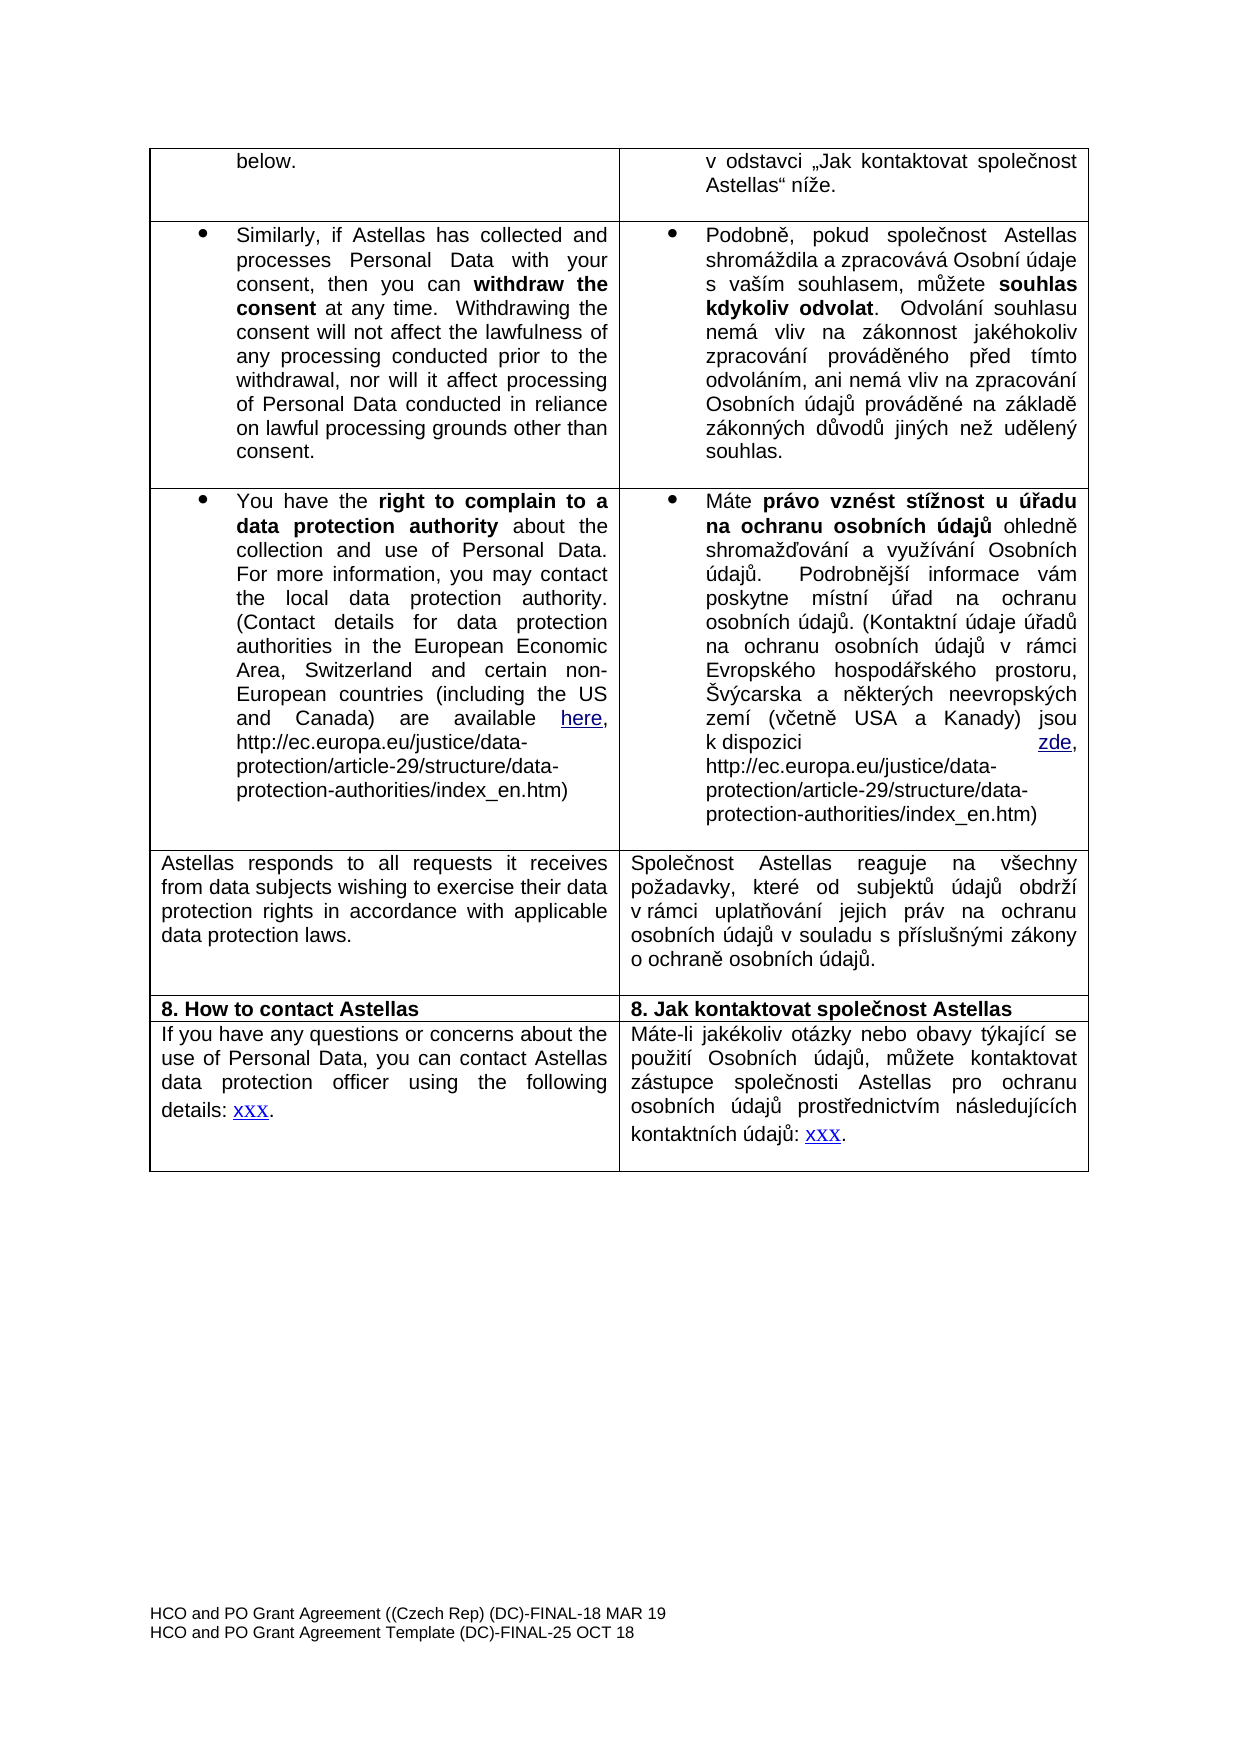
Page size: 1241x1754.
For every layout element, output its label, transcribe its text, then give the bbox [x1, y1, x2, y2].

table_cell v odstavci „Jak kontaktovat společnost Astellas“ níže. [620, 149, 1088, 221]
table_cell Astellas responds to all requests it receives from data subjects wishing to exercise their data protection rights in accordance with applicable data protection laws. [151, 851, 619, 995]
table_cell 8. How to contact Astellas [151, 996, 619, 1021]
table_cell Máte právo vznést stížnost u úřadu na ochranu osobních údajů ohledně shromažďování a využívání Osobních údajů. Podrobnější informace vám poskytne místní úřad na ochranu osobních údajů. (Kontaktní údaje úřadů na ochranu osobních údajů v rámci Evropského hospodářského prostoru, Švýcarska a některých neevropských zemí (včetně USA a Kanady) jsou k dispozici zde, http://ec.europa.eu/justice/data-protection/article-29/structure/data-protection-authorities/index_en.htm) [620, 489, 1088, 849]
table_cell If you have any questions or concerns about the use of Personal Data, you can contact Astellas data protection officer using the following details: xxx. [151, 1022, 619, 1171]
table_cell Máte-li jakékoliv otázky nebo obavy týkající se použití Osobních údajů, můžete kontaktovat zástupce společnosti Astellas pro ochranu osobních údajů prostřednictvím následujících kontaktních údajů: xxx. [620, 1022, 1088, 1171]
table_cell below. [151, 149, 619, 221]
table_cell You have the right to complain to a data protection authority about the collection and use of Personal Data. For more information, you may contact the local data protection authority. (Contact details for data protection authorities in the European Economic Area, Switzerland and certain non-European countries (including the US and Canada) are available here, http://ec.europa.eu/justice/data-protection/article-29/structure/data-protection-authorities/index_en.htm) [151, 489, 619, 849]
table_cell Společnost Astellas reaguje na všechny požadavky, které od subjektů údajů obdrží v rámci uplatňování jejich práv na ochranu osobních údajů v souladu s příslušnými zákony o ochraně osobních údajů. [620, 851, 1088, 995]
table_cell Similarly, if Astellas has collected and processes Personal Data with your consent, then you can withdraw the consent at any time. Withdrawing the consent will not affect the lawfulness of any processing conducted prior to the withdrawal, nor will it affect processing of Personal Data conducted in reliance on lawful processing grounds other than consent. [151, 222, 619, 487]
table_cell Podobně, pokud společnost Astellas shromáždila a zpracovává Osobní údaje s vaším souhlasem, můžete souhlas kdykoliv odvolat. Odvolání souhlasu nemá vliv na zákonnost jakéhokoliv zpracování prováděného před tímto odvoláním, ani nemá vliv na zpracování Osobních údajů prováděné na základě zákonných důvodů jiných než udělený souhlas. [620, 222, 1088, 487]
table_cell 8. Jak kontaktovat společnost Astellas [620, 996, 1088, 1021]
